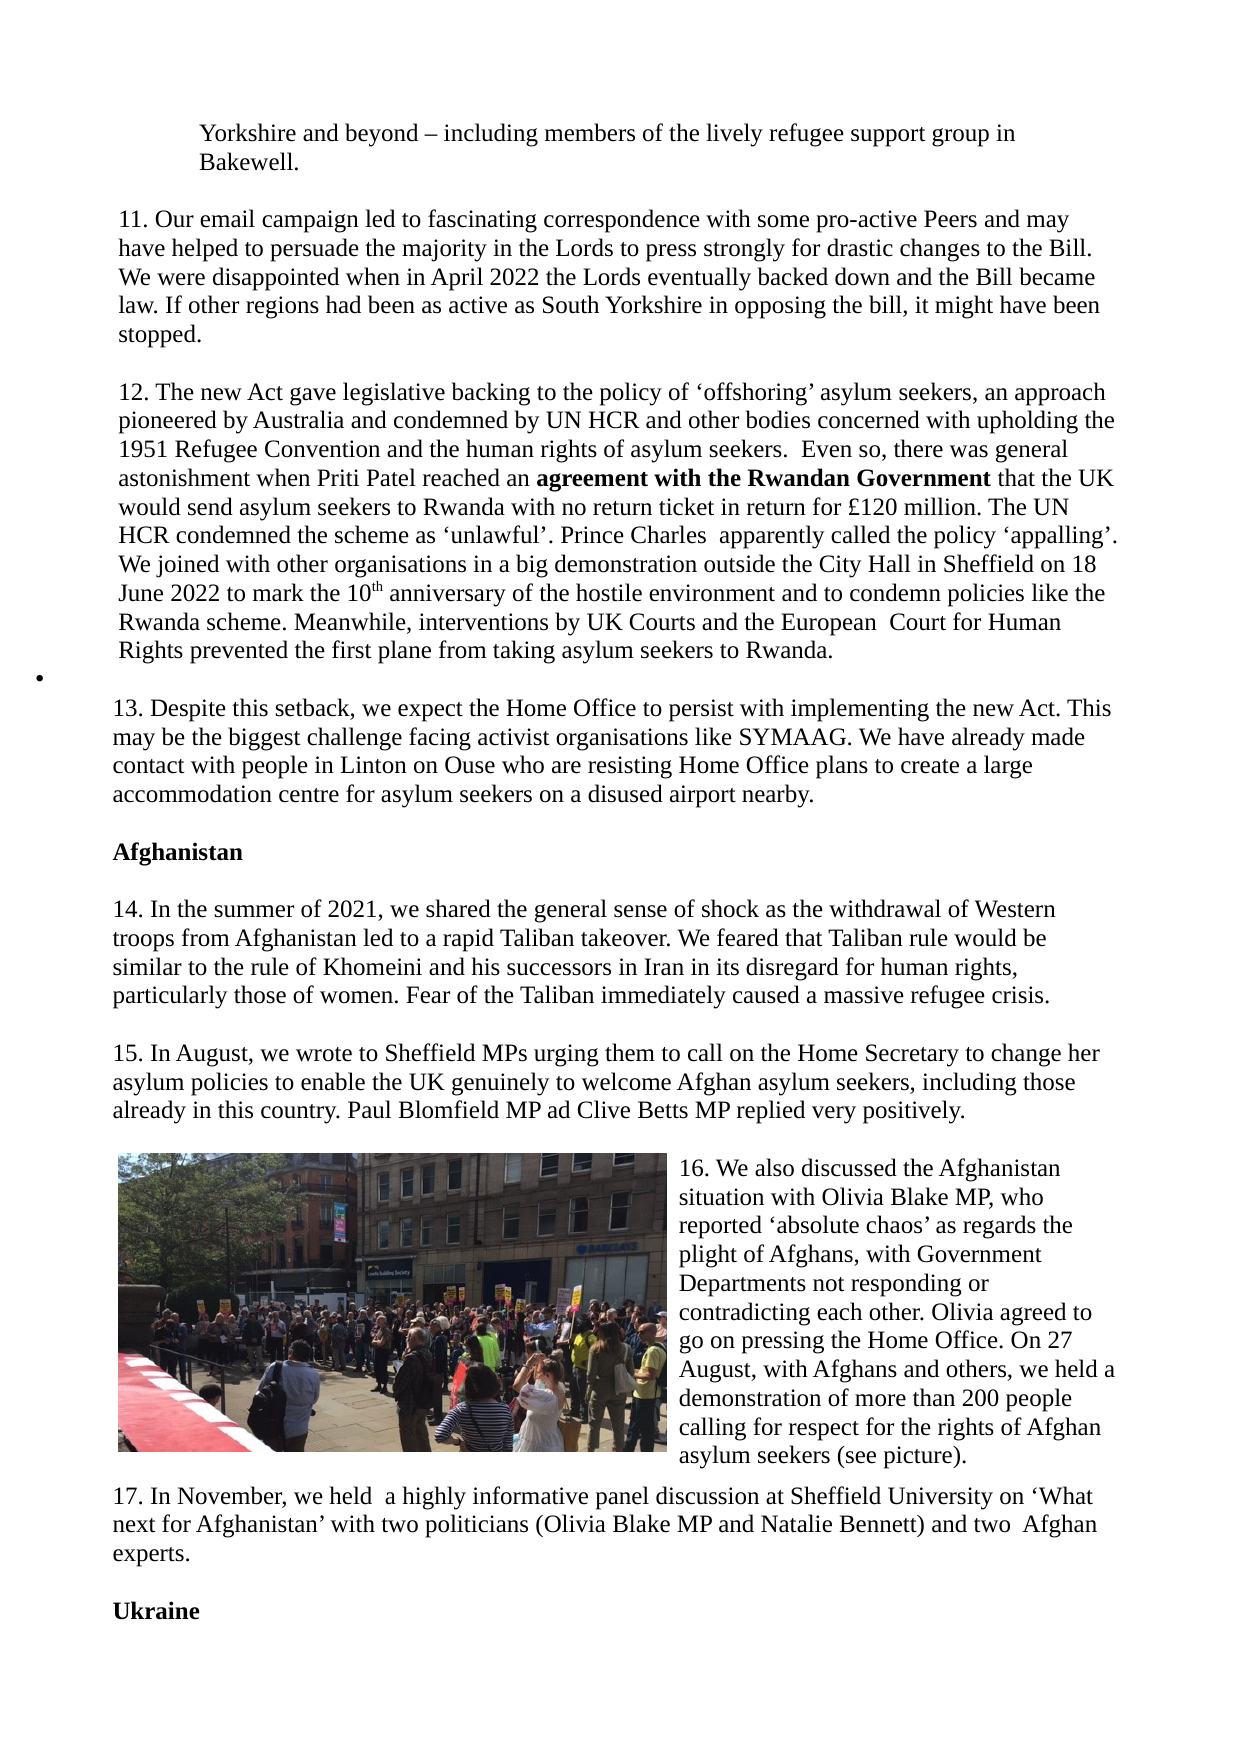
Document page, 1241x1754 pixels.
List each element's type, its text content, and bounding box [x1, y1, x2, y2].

table_header [118, 1452, 667, 1481]
picture [118, 1153, 667, 1452]
table_header 16. We also discussed the Afghanistan situation with Olivia Blake MP, who reported ‘absolute chaos’ as regards the plight of Afghans, with Government Departments not responding or contradicting each other. Olivia agreed to go on pressing the Home Office. On 27 August, with Afghans and others, we held a demonstration of more than 200 people calling for respect for the rights of Afghan asylum seekers (see picture). [685, 1153, 1122, 1481]
text 15. In August, we wrote to Sheffield MPs urging them to call on the Home Secretary to change her asylum policies to enable the UK genuinely to welcome Afghan asylum seekers, including those already in this country. Paul Blomfield MP ad Clive Betts MP replied very positively. [112, 1038, 1122, 1124]
list Yorkshire and beyond – including members of the lively refugee support group in Bakewell. [161, 118, 1122, 176]
text Ukraine [112, 1596, 1122, 1624]
list 12. The new Act gave legislative backing to the policy of ‘offshoring’ asylum seekers, an approach pioneered by Australia and condemned by UN HCR and other bodies concerned with upholding the 1951 Refugee Convention and the human rights of asylum seekers. Even so, there was general astonishment when Priti Patel reached an agreement with the Rwandan Government that the UK would send asylum seekers to Rwanda with no return ticket in return for £120 million. The UN HCR condemned the scheme as ‘unlawful’. Prince Charles apparently called the policy ‘appalling’. We joined with other organisations in a big demonstration outside the City Hall in Sheffield on 18 June 2022 to mark the 10th anniversary of the hostile environment and to condemn policies like the Rwanda scheme. Meanwhile, interventions by UK Courts and the European Court for Human Rights prevented the first plane from taking asylum seekers to Rwanda. [35, 377, 1122, 664]
text Afghanistan [112, 837, 1122, 866]
text 13. Despite this setback, we expect the Home Office to persist with implementing the new Act. This may be the biggest challenge facing activist organisations like SYMAAG. We have already made contact with people in Linton on Ouse who are resisting Home Office plans to create a large accommodation centre for asylum seekers on a disused airport nearby. [112, 693, 1122, 808]
text 17. In November, we held a highly informative panel discussion at Sheffield University on ‘What next for Afghanistan’ with two politicians (Olivia Blake MP and Natalie Bennett) and two Afghan experts. [112, 1481, 1122, 1567]
table_header [667, 1153, 684, 1481]
text 14. In the summer of 2021, we shared the general sense of shock as the withdrawal of Western troops from Afghanistan led to a rapid Taliban takeover. We feared that Taliban rule would be similar to the rule of Khomeini and his successors in Iran in its disregard for human rights, particularly those of women. Fear of the Taliban immediately caused a massive refugee crisis. [112, 894, 1122, 1009]
list 11. Our email campaign led to fascinating correspondence with some pro-active Peers and may have helped to persuade the majority in the Lords to press strongly for drastic changes to the Bill. We were disappointed when in April 2022 the Lords eventually backed down and the Bill became law. If other regions had been as active as South Yorkshire in opposing the bill, it might have been stopped. [83, 204, 1122, 348]
